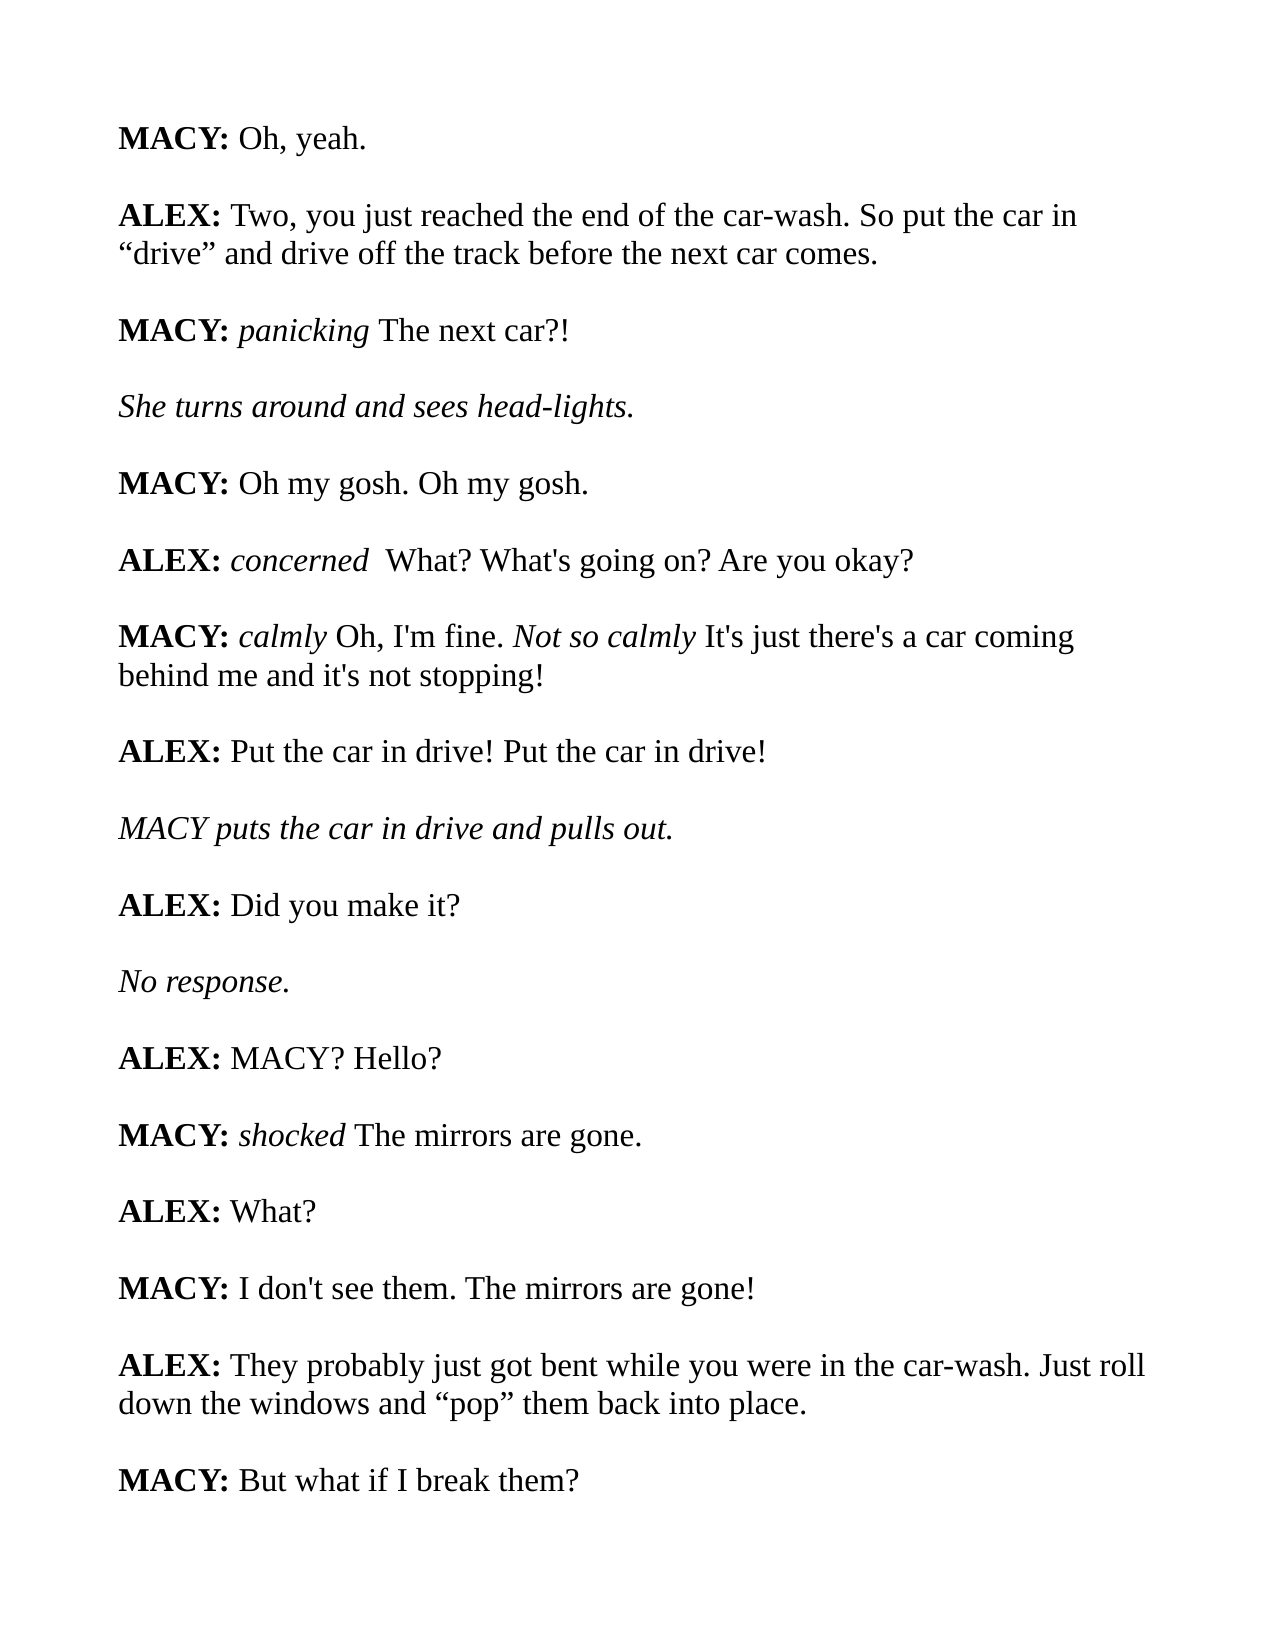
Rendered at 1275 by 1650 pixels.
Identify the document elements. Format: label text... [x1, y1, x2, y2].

text ALEX: Two, you just reached the end of the car-wash. So put the car in “drive” and drive off the track before the next car comes. [118, 195, 1157, 271]
text ALEX: MACY? Hello? MACY: shocked The mirrors are gone. [118, 1038, 1157, 1153]
text She turns around and sees head-lights. [118, 386, 1157, 425]
text ALEX: What? [118, 1191, 1157, 1230]
text MACY: panicking The next car?! [118, 310, 1157, 348]
text MACY: But what if I break them? [118, 1460, 1157, 1498]
text ALEX: Did you make it? [118, 885, 1157, 961]
text No response. [118, 961, 1157, 1000]
text ALEX: concerned What? What's going on? Are you okay? MACY: calmly Oh, I'm fine. Not so calmly It's just there's a car coming behind me and it's not stopping! ALEX: Put the car in drive! Put the car in drive! MACY puts the car in drive and pulls out. [118, 540, 1157, 846]
text MACY: Oh, yeah. [118, 118, 1157, 156]
text MACY: I don't see them. The mirrors are gone! ALEX: They probably just got bent while you were in the car-wash. Just roll down the windows and “pop” them back into place. [118, 1268, 1157, 1421]
text MACY: Oh my gosh. Oh my gosh. [118, 463, 1157, 501]
